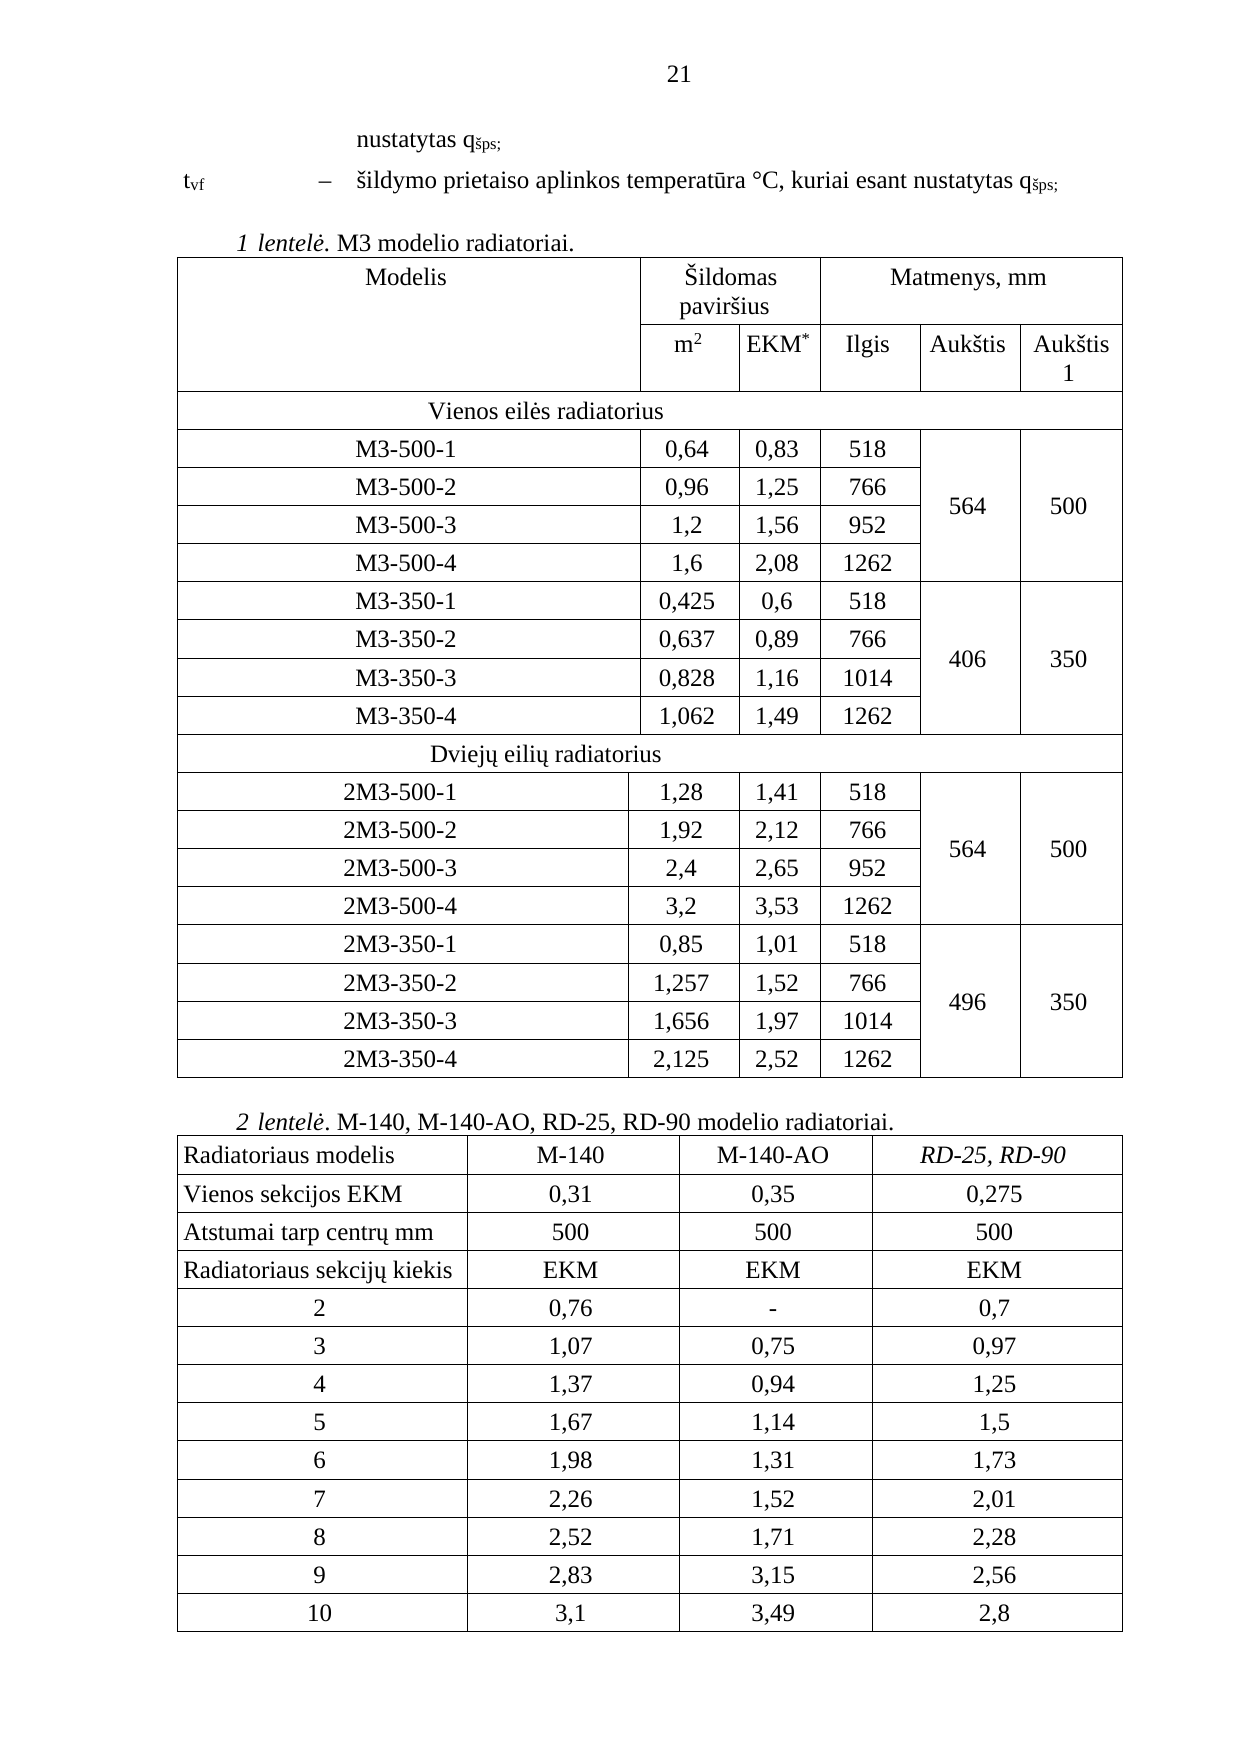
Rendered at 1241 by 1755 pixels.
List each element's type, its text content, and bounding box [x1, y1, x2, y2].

table_cell EKM* [740, 325, 820, 391]
table_cell 0,75 [680, 1327, 872, 1364]
table_cell 518 [821, 430, 920, 467]
table_cell 1,49 [740, 697, 820, 734]
table_cell [178, 735, 233, 772]
table_cell 1,67 [468, 1403, 679, 1440]
table_cell 1,656 [629, 1002, 739, 1039]
table_cell [821, 735, 921, 772]
table_cell [178, 392, 233, 429]
table_cell 10 [178, 1594, 467, 1631]
table_cell 0,89 [740, 620, 820, 657]
table_cell 1,52 [680, 1480, 872, 1517]
table_header M-140-AO [680, 1136, 872, 1173]
table_cell 0,828 [641, 659, 739, 696]
table_cell - [680, 1289, 872, 1326]
table_cell 2,28 [873, 1518, 1122, 1555]
table_cell 500 [680, 1213, 872, 1250]
text 2 lentelė. M-140, M-140-AO, RD-25, RD-90 modelio radiatoriai. [177, 1107, 1181, 1135]
table_cell 1,2 [641, 506, 739, 543]
table_cell 2,83 [468, 1556, 679, 1593]
table_cell 0,6 [740, 582, 820, 619]
table_cell 1,16 [740, 659, 820, 696]
table_cell 6 [178, 1441, 467, 1478]
table_cell 2M3-350-3 [178, 1002, 628, 1039]
table_header M-140 [468, 1136, 679, 1173]
table_cell 0,83 [740, 430, 820, 467]
table_cell 3,2 [629, 887, 739, 924]
table_cell [233, 392, 271, 429]
table_cell 1262 [821, 544, 920, 581]
table_cell 3,1 [468, 1594, 679, 1631]
table_cell 1,14 [680, 1403, 872, 1440]
table_cell m2 [641, 325, 739, 391]
table_cell 0,275 [873, 1175, 1122, 1212]
table_cell 518 [821, 773, 920, 810]
table_cell 1,07 [468, 1327, 679, 1364]
table_cell 0,85 [629, 925, 739, 962]
table_cell [921, 392, 1021, 429]
table_cell 3,49 [680, 1594, 872, 1631]
table_cell 1,25 [873, 1365, 1122, 1402]
table_cell 3 [178, 1327, 467, 1364]
table_header Radiatoriaus modelis [178, 1136, 467, 1173]
table_cell 2,26 [468, 1480, 679, 1517]
table_cell 2M3-500-4 [178, 887, 628, 924]
table_cell 1,73 [873, 1441, 1122, 1478]
table_cell M3-350-4 [178, 697, 640, 734]
table_cell – [299, 159, 350, 199]
table_cell 2M3-500-3 [178, 849, 628, 886]
table_cell Vienos eilės radiatorius [271, 392, 821, 429]
table_cell [299, 118, 350, 159]
table_cell 952 [821, 849, 920, 886]
table_cell 1,25 [740, 468, 820, 505]
table_cell 2M3-500-2 [178, 811, 628, 848]
table_cell 1,41 [740, 773, 820, 810]
table_cell 766 [821, 620, 920, 657]
table_cell 2,8 [873, 1594, 1122, 1631]
table_cell 518 [821, 582, 920, 619]
table_cell M3-350-3 [178, 659, 640, 696]
table_cell 2,52 [468, 1518, 679, 1555]
table_cell 350 [1021, 925, 1122, 1077]
table_cell 564 [921, 773, 1020, 924]
table_cell 2M3-350-2 [178, 964, 628, 1001]
table_cell 2M3-500-1 [178, 773, 628, 810]
table_cell M3-500-3 [178, 506, 640, 543]
table_cell 0,425 [641, 582, 739, 619]
table_cell Dviejų eilių radiatorius [271, 735, 821, 772]
table_cell 500 [468, 1213, 679, 1250]
table_cell 7 [178, 1480, 467, 1517]
table_cell 0,7 [873, 1289, 1122, 1326]
table_cell 2M3-350-4 [178, 1040, 628, 1077]
table_cell Vienos sekcijos EKM [178, 1175, 467, 1212]
table_header Šildomas paviršius [641, 258, 820, 324]
table_cell 1262 [821, 1040, 920, 1077]
table_cell 518 [821, 925, 920, 962]
table_cell 1,062 [641, 697, 739, 734]
table_header Matmenys, mm [821, 258, 1122, 324]
table_cell 2,65 [740, 849, 820, 886]
table_cell 4 [178, 1365, 467, 1402]
table_cell 1,71 [680, 1518, 872, 1555]
table_cell 0,76 [468, 1289, 679, 1326]
table_cell 1014 [821, 1002, 920, 1039]
table_cell 1,5 [873, 1403, 1122, 1440]
table_cell 0,97 [873, 1327, 1122, 1364]
table_cell 564 [921, 430, 1020, 581]
table_cell 1,28 [629, 773, 739, 810]
table_cell 2,01 [873, 1480, 1122, 1517]
table_cell EKM [468, 1251, 679, 1288]
table_cell 1,6 [641, 544, 739, 581]
table_cell 406 [921, 582, 1020, 734]
table_cell 2,4 [629, 849, 739, 886]
table_cell 0,94 [680, 1365, 872, 1402]
table_cell 766 [821, 811, 920, 848]
table_cell 2,12 [740, 811, 820, 848]
table_cell Radiatoriaus sekcijų kiekis [178, 1251, 467, 1288]
table_cell 952 [821, 506, 920, 543]
table_cell 500 [873, 1213, 1122, 1250]
table_cell [921, 735, 1021, 772]
table_cell 1262 [821, 887, 920, 924]
table_cell 766 [821, 964, 920, 1001]
table_cell M3-500-2 [178, 468, 640, 505]
table_cell [1021, 392, 1122, 429]
table_cell 1,92 [629, 811, 739, 848]
table_cell 3,15 [680, 1556, 872, 1593]
table_cell M3-500-4 [178, 544, 640, 581]
table_cell M3-350-2 [178, 620, 640, 657]
table_cell 2 [178, 1289, 467, 1326]
table_header RD-25, RD-90 [873, 1136, 1122, 1173]
table_cell 1,37 [468, 1365, 679, 1402]
table_cell [1021, 735, 1122, 772]
table_cell 0,96 [641, 468, 739, 505]
table_cell 1,31 [680, 1441, 872, 1478]
table_cell 1,98 [468, 1441, 679, 1478]
table_cell 1,97 [740, 1002, 820, 1039]
table_cell 1,257 [629, 964, 739, 1001]
table_cell M3-500-1 [178, 430, 640, 467]
table_cell Atstumai tarp centrų mm [178, 1213, 467, 1250]
table_cell Aukštis 1 [1021, 325, 1122, 391]
table_cell EKM [680, 1251, 872, 1288]
table_cell 0,637 [641, 620, 739, 657]
table_cell [177, 118, 299, 159]
table_cell 350 [1021, 582, 1122, 734]
table_cell 0,35 [680, 1175, 872, 1212]
table_cell nustatytas qšps; [350, 118, 1122, 159]
table_cell 2,08 [740, 544, 820, 581]
table_cell M3-350-1 [178, 582, 640, 619]
table_cell Aukštis [921, 325, 1020, 391]
table_cell EKM [873, 1251, 1122, 1288]
table_cell 496 [921, 925, 1020, 1077]
table_cell 500 [1021, 773, 1122, 924]
table_cell 8 [178, 1518, 467, 1555]
table_cell [233, 735, 271, 772]
table_cell Ilgis [821, 325, 920, 391]
table_cell 2,56 [873, 1556, 1122, 1593]
table_cell 1014 [821, 659, 920, 696]
table_cell 500 [1021, 430, 1122, 581]
table_cell 1,01 [740, 925, 820, 962]
table_cell šildymo prietaiso aplinkos temperatūra °C, kuriai esant nustatytas qšps; [350, 159, 1122, 199]
table_cell [821, 392, 921, 429]
table_cell 3,53 [740, 887, 820, 924]
table_cell 1,52 [740, 964, 820, 1001]
table_cell 1262 [821, 697, 920, 734]
table_cell 2,52 [740, 1040, 820, 1077]
table_cell 766 [821, 468, 920, 505]
table_cell 2M3-350-1 [178, 925, 628, 962]
table_cell 1,56 [740, 506, 820, 543]
table_cell tvf [177, 159, 299, 199]
table_cell 9 [178, 1556, 467, 1593]
text 1 lentelė. M3 modelio radiatoriai. [177, 228, 1181, 257]
table_header Modelis [178, 258, 640, 391]
table_cell 5 [178, 1403, 467, 1440]
table_cell 0,31 [468, 1175, 679, 1212]
table_cell 2,125 [629, 1040, 739, 1077]
table_cell 0,64 [641, 430, 739, 467]
